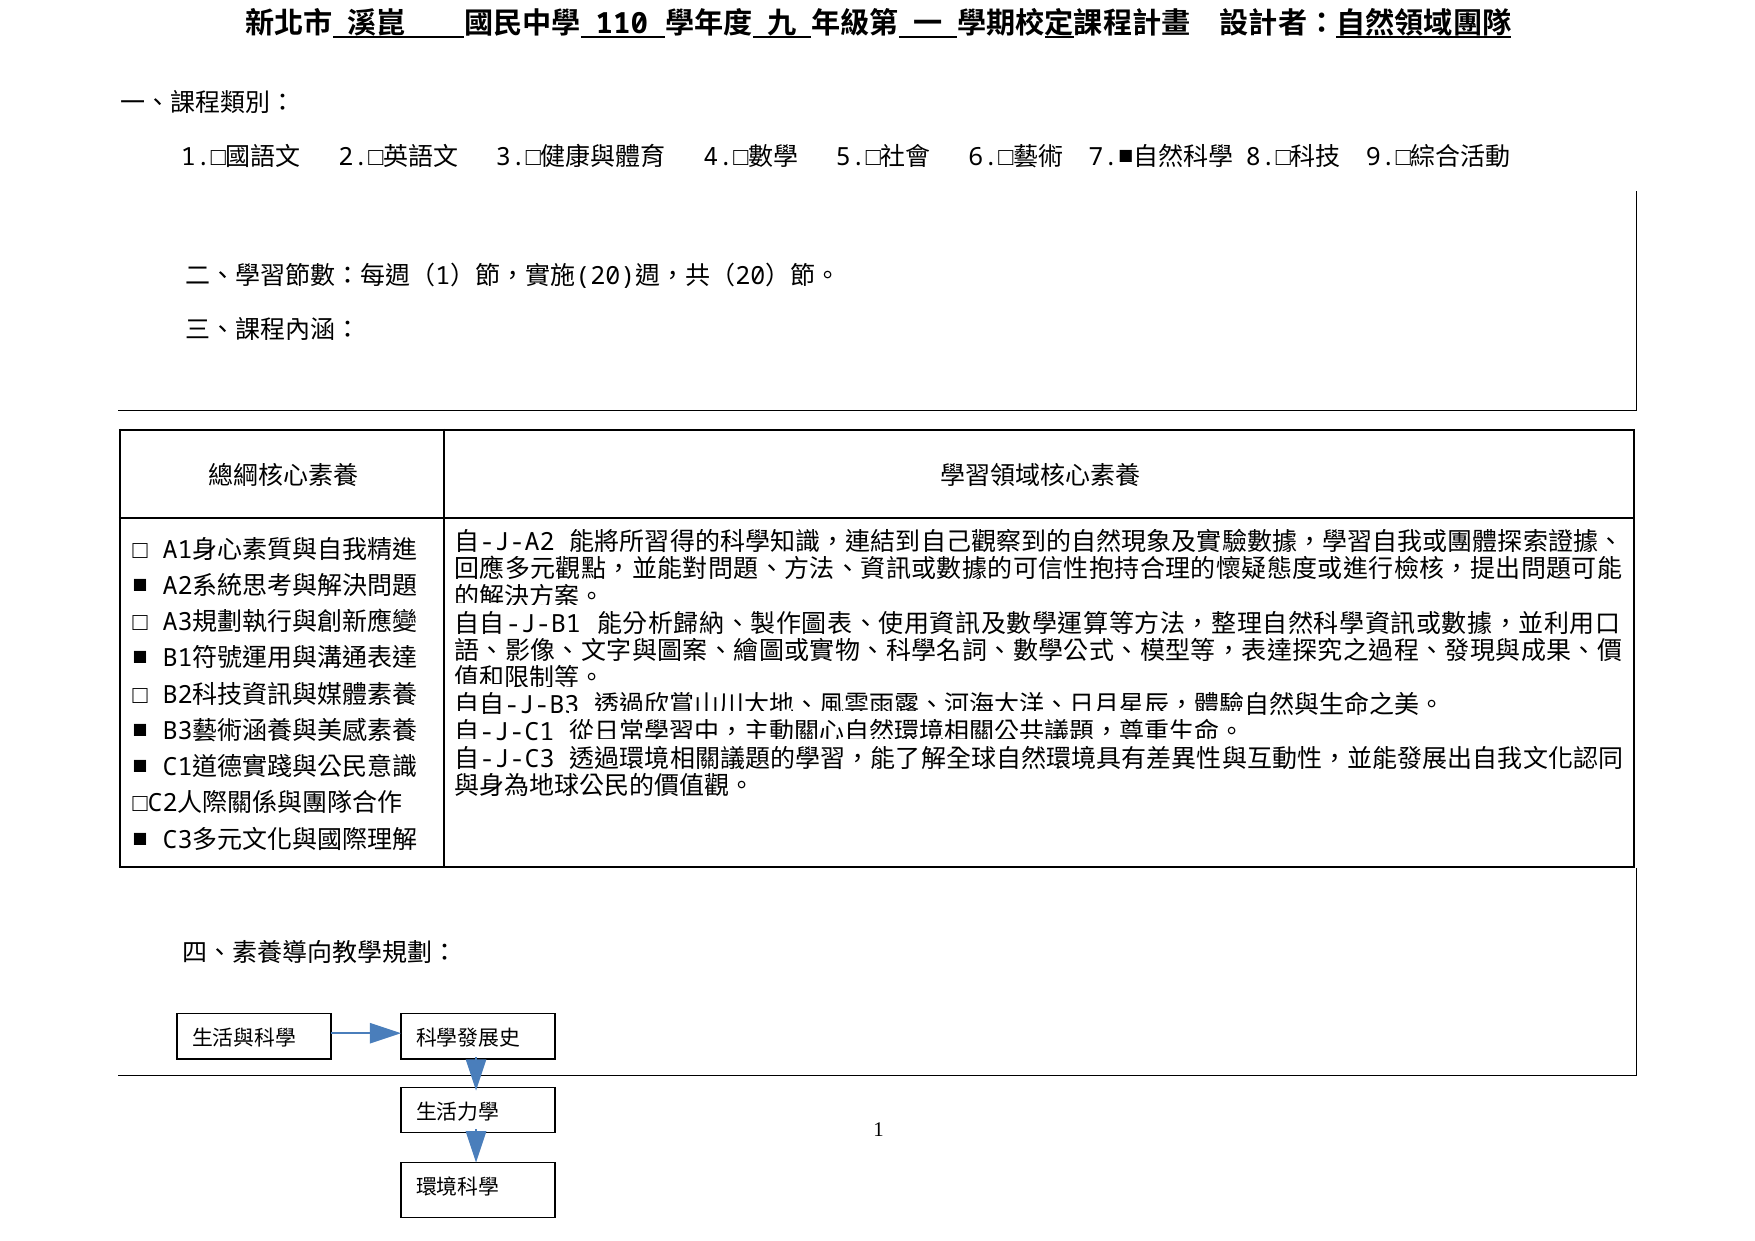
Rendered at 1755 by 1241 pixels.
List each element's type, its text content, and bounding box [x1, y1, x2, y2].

text 1.□國語文 2.□英語文 3.□健康與體育 4.□數學 5.□社會 6.□藝術 7.■自然科學 8.□科技 9.□綜合活動 [118, 136, 1636, 173]
text 三、課程內涵： [118, 245, 1636, 410]
table_header 總綱核心素養 [121, 431, 443, 517]
text 新北市 溪崑 國民中學 110 學年度 九 年級第 一 學期校定課程計畫 設計者：自然領域團隊 [118, 0, 1636, 42]
table_cell 自-J-A2 能將所習得的科學知識，連結到自己觀察到的自然現象及實驗數據，學習自我或團體探索證據、回應多元觀點，並能對問題、方法、資訊或數據的可信性抱持合理的懷疑態度或進行檢核，提出問題可能的解決方案。 自自-J-B1 能分析歸納、製作圖表、使用資訊及數學運算等方法，整理自然科學資訊或數據，並利用口語、影像、文字與圖案、繪圖或實物、科學名詞、數學公式、模型等，表達探究之過程、發現與成果、價值和限制等。 自自-J-B3 透過欣賞山川大地、風雲雨露、河海大洋、日月星辰，體驗自然與生命之美。 自-J-C1 從日常學習中，主動關心自然環境相關公共議題，尊重生命。 自-J-C3 透過環境相關議題的學習，能了解全球自然環境具有差異性與互動性，並能發展出自我文化認同與身為地球公民的價值觀。 [445, 519, 1633, 866]
table_header 學習領域核心素養 [445, 431, 1633, 517]
text 四、素養導向教學規劃： [118, 868, 1636, 969]
text 一、課程類別： [118, 82, 1636, 118]
text 二、學習節數：每週（1）節，實施(20)週，共（20）節。 [118, 191, 1636, 245]
table_cell □ A1身心素質與自我精進 ■ A2系統思考與解決問題 □ A3規劃執行與創新應變 ■ B1符號運用與溝通表達 □ B2科技資訊與媒體素養 ■ B3藝術涵養與美感素養 ■ C1道德實踐與公民意識 □C2人際關係與團隊合作 ■ C3多元文化與國際理解 [121, 519, 443, 866]
